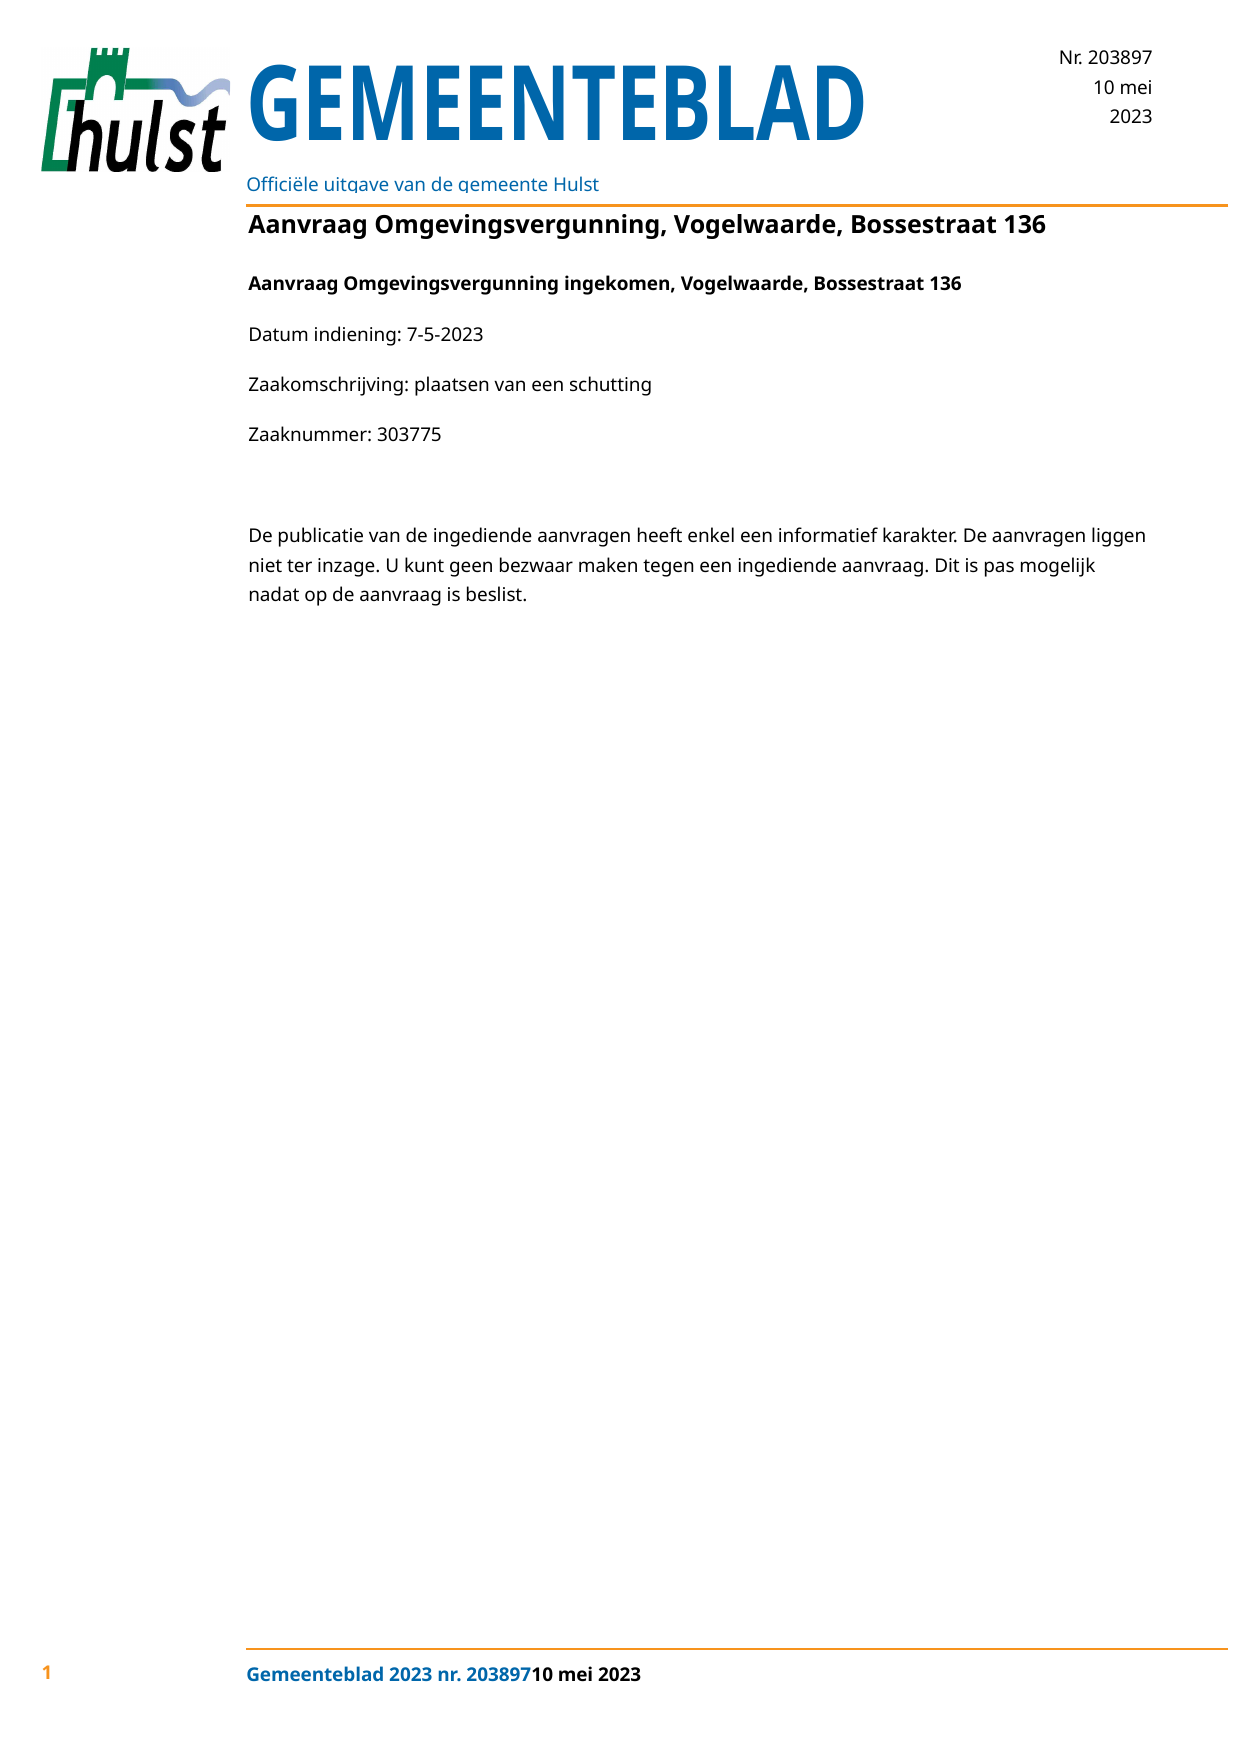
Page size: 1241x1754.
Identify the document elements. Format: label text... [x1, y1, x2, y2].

text Zaaknummer: 303775 [248, 422, 1152, 447]
text Zaakomschrijving: plaatsen van een schutting [248, 371, 1152, 397]
text De publicatie van de ingediende aanvragen heeft enkel een informatief karakter. De aanvragen liggen niet ter inzage. U kunt geen bezwaar maken tegen een ingediende aanvraag. Dit is pas mogelijk nadat op de aanvraag is beslist. [248, 522, 1152, 607]
text Aanvraag Omgevingsvergunning ingekomen, Vogelwaarde, Bossestraat 136 [248, 270, 1152, 296]
text Aanvraag Omgevingsvergunning, Vogelwaarde, Bossestraat 136 [248, 207, 1152, 241]
text Datum indiening: 7-5-2023 [248, 321, 1152, 346]
picture [41, 47, 231, 172]
